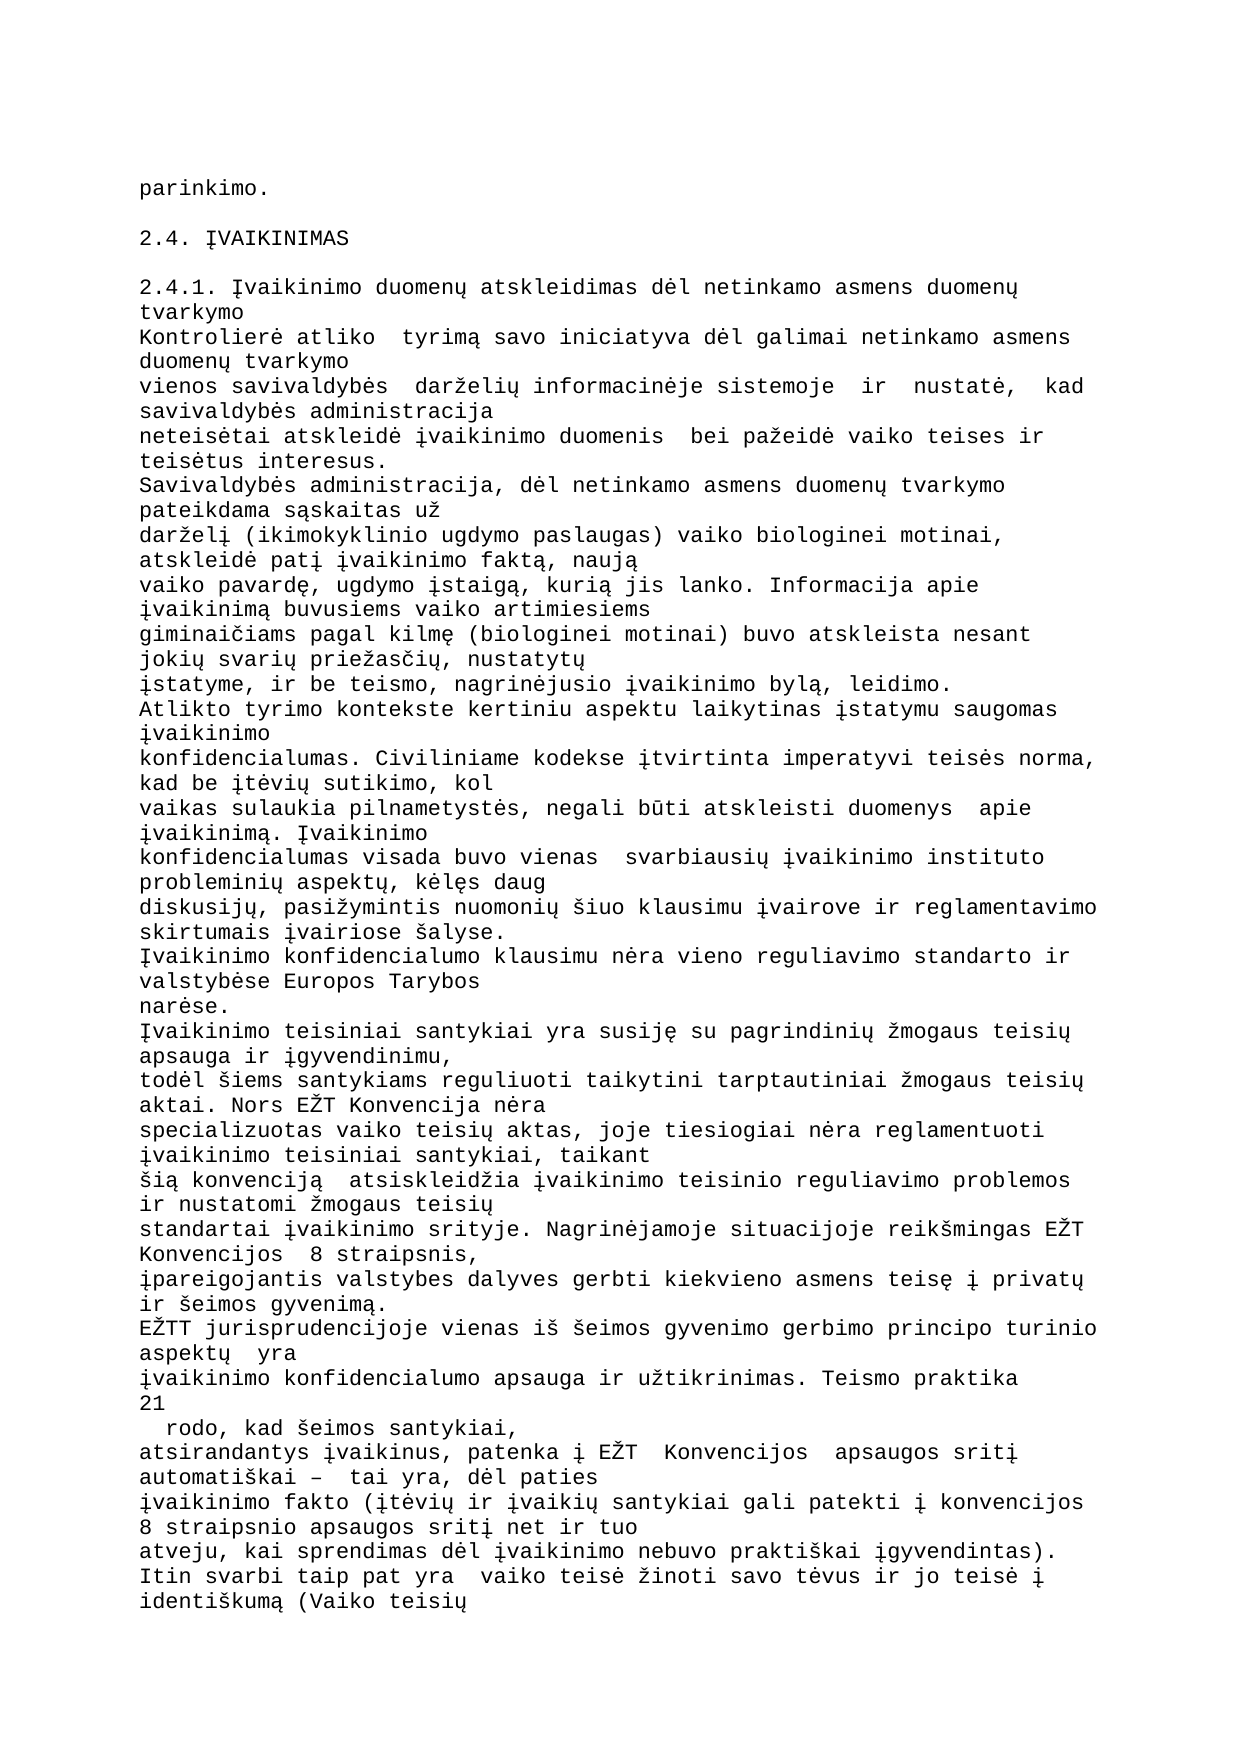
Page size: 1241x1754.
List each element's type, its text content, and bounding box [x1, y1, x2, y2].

text Įvaikinimo konfidencialumo klausimu nėra vieno reguliavimo standarto ir valstybėse Europos Tarybos [139, 946, 1101, 995]
text Įvaikinimo teisiniai santykiai yra susiję su pagrindinių žmogaus teisių apsauga ir įgyvendinimu, [139, 1020, 1101, 1070]
text 2.4. ĮVAIKINIMAS [139, 227, 1101, 252]
text Itin svarbi taip pat yra vaiko teisė žinoti savo tėvus ir jo teisė į identiškumą (Vaiko teisių [139, 1566, 1101, 1615]
text vienos savivaldybės darželių informacinėje sistemoje ir nustatė, kad savivaldybės administracija [139, 376, 1101, 425]
text parinkimo. [139, 177, 1101, 202]
text EŽTT jurisprudencijoje vienas iš šeimos gyvenimo gerbimo principo turinio aspektų yra [139, 1318, 1101, 1367]
text giminaičiams pagal kilmę (biologinei motinai) buvo atskleista nesant jokių svarių priežasčių, nustatytų [139, 623, 1101, 673]
text neteisėtai atskleidė įvaikinimo duomenis bei pažeidė vaiko teises ir teisėtus interesus. [139, 425, 1101, 475]
text 2.4.1. Įvaikinimo duomenų atskleidimas dėl netinkamo asmens duomenų tvarkymo [139, 276, 1101, 326]
text įvaikinimo konfidencialumo apsauga ir užtikrinimas. Teismo praktika [139, 1367, 1101, 1392]
text rodo, kad šeimos santykiai, [139, 1417, 1101, 1442]
text šią konvenciją atsiskleidžia įvaikinimo teisinio reguliavimo problemos ir nustatomi žmogaus teisių [139, 1169, 1101, 1218]
text Kontrolierė atliko tyrimą savo iniciatyva dėl galimai netinkamo asmens duomenų tvarkymo [139, 326, 1101, 376]
text diskusijų, pasižymintis nuomonių šiuo klausimu įvairove ir reglamentavimo skirtumais įvairiose šalyse. [139, 896, 1101, 946]
text vaikas sulaukia pilnametystės, negali būti atskleisti duomenys apie įvaikinimą. Įvaikinimo [139, 797, 1101, 847]
text atsirandantys įvaikinus, patenka į EŽT Konvencijos apsaugos sritį automatiškai – tai yra, dėl paties [139, 1442, 1101, 1491]
text įvaikinimo fakto (įtėvių ir įvaikių santykiai gali patekti į konvencijos 8 straipsnio apsaugos sritį net ir tuo [139, 1491, 1101, 1541]
text konfidencialumas. Civiliniame kodekse įtvirtinta imperatyvi teisės norma, kad be įtėvių sutikimo, kol [139, 747, 1101, 797]
text specializuotas vaiko teisių aktas, joje tiesiogiai nėra reglamentuoti įvaikinimo teisiniai santykiai, taikant [139, 1119, 1101, 1169]
text standartai įvaikinimo srityje. Nagrinėjamoje situacijoje reikšmingas EŽT Konvencijos 8 straipsnis, [139, 1218, 1101, 1268]
text narėse. [139, 995, 1101, 1020]
text todėl šiems santykiams reguliuoti taikytini tarptautiniai žmogaus teisių aktai. Nors EŽT Konvencija nėra [139, 1070, 1101, 1119]
text atveju, kai sprendimas dėl įvaikinimo nebuvo praktiškai įgyvendintas). [139, 1541, 1101, 1566]
text darželį (ikimokyklinio ugdymo paslaugas) vaiko biologinei motinai, atskleidė patį įvaikinimo faktą, naują [139, 524, 1101, 574]
text Atlikto tyrimo kontekste kertiniu aspektu laikytinas įstatymu saugomas įvaikinimo [139, 698, 1101, 747]
text įpareigojantis valstybes dalyves gerbti kiekvieno asmens teisę į privatų ir šeimos gyvenimą. [139, 1268, 1101, 1318]
text konfidencialumas visada buvo vienas svarbiausių įvaikinimo instituto probleminių aspektų, kėlęs daug [139, 847, 1101, 896]
text 21 [139, 1392, 1101, 1417]
text Savivaldybės administracija, dėl netinkamo asmens duomenų tvarkymo pateikdama sąskaitas už [139, 475, 1101, 524]
text vaiko pavardę, ugdymo įstaigą, kurią jis lanko. Informacija apie įvaikinimą buvusiems vaiko artimiesiems [139, 574, 1101, 623]
text įstatyme, ir be teismo, nagrinėjusio įvaikinimo bylą, leidimo. [139, 673, 1101, 698]
